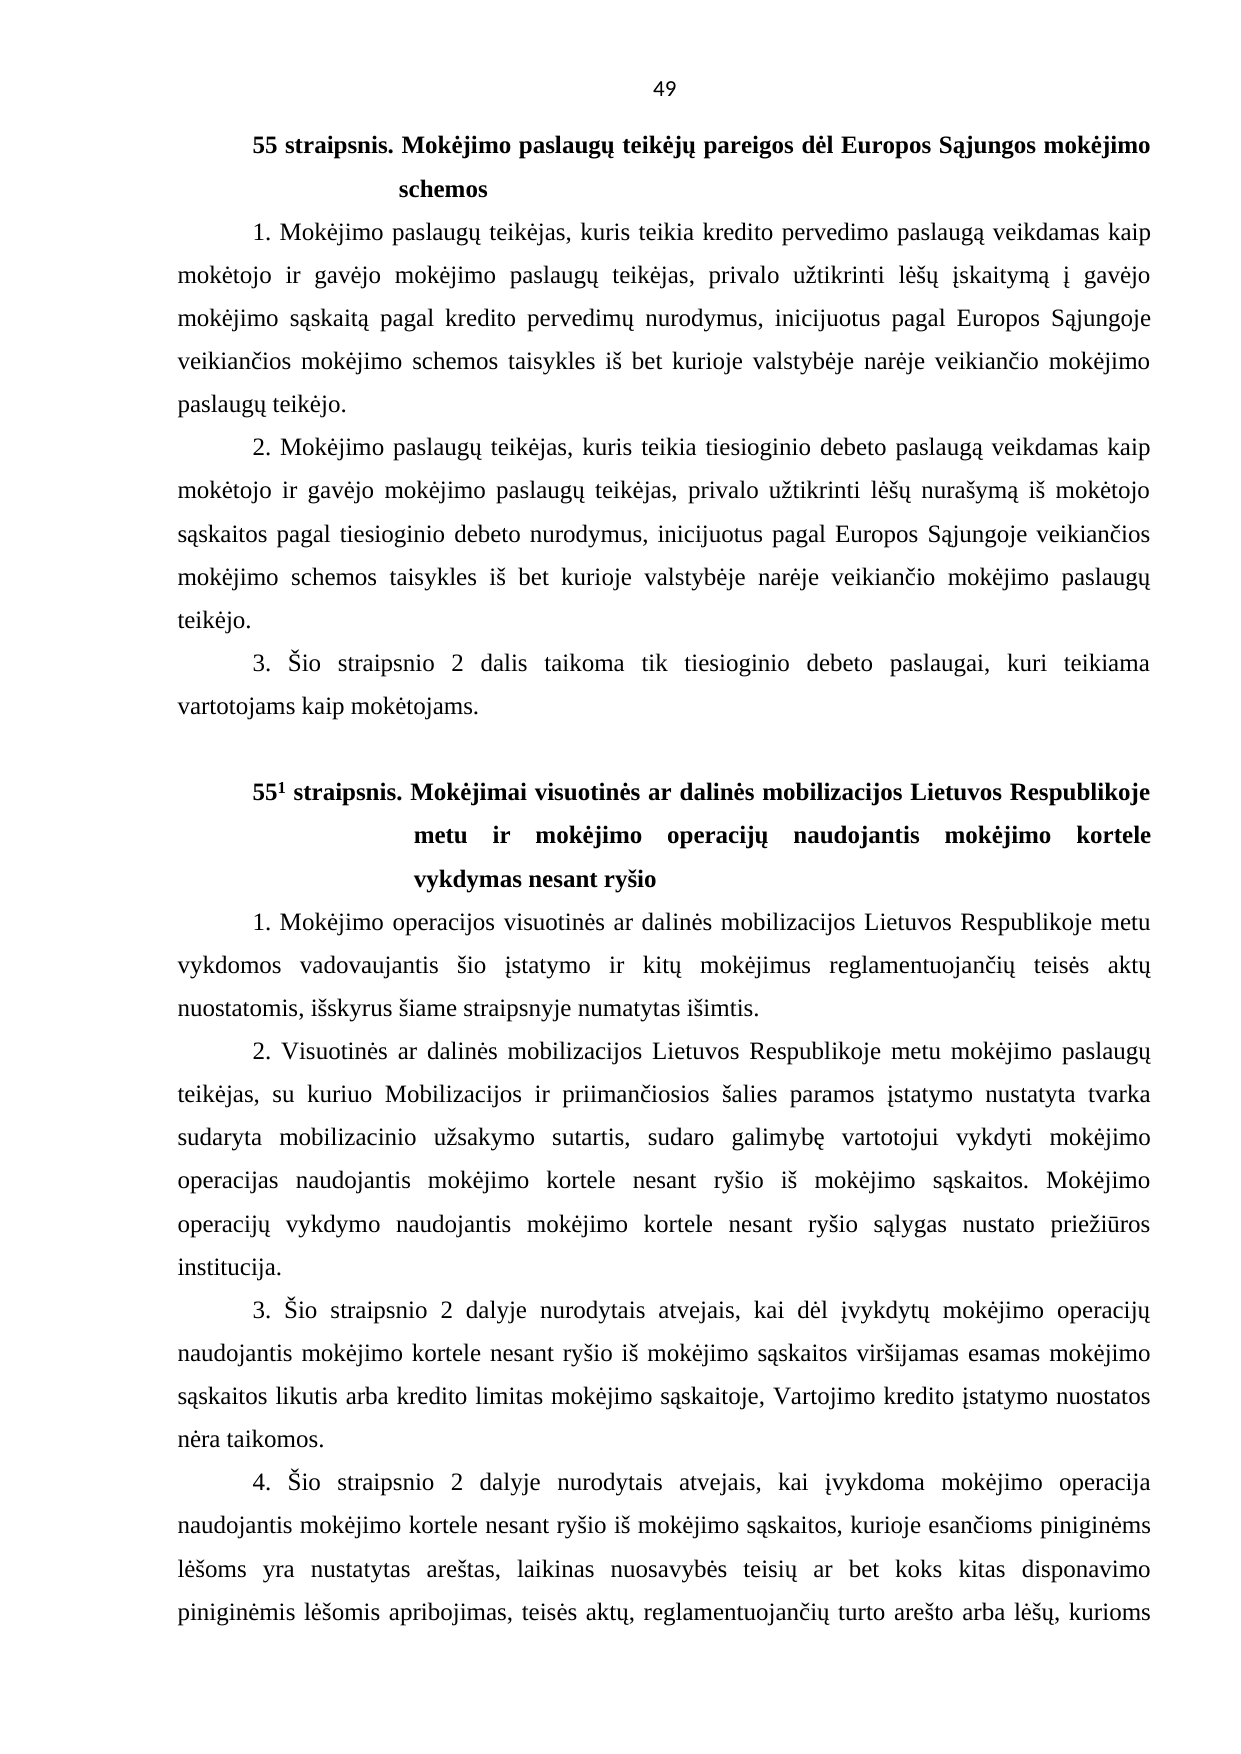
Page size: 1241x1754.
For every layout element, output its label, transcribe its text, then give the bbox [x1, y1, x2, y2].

text 1. Mokėjimo operacijos visuotinės ar dalinės mobilizacijos Lietuvos Respublikoje metu vykdomos vadovaujantis šio įstatymo ir kitų mokėjimus reglamentuojančių teisės aktų nuostatomis, išskyrus šiame straipsnyje numatytas išimtis. [177, 907, 1152, 1022]
text 3. Šio straipsnio 2 dalyje nurodytais atvejais, kai dėl įvykdytų mokėjimo operacijų naudojantis mokėjimo kortele nesant ryšio iš mokėjimo sąskaitos viršijamas esamas mokėjimo sąskaitos likutis arba kredito limitas mokėjimo sąskaitoje, Vartojimo kredito įstatymo nuostatos nėra taikomos. [177, 1295, 1152, 1453]
text 551 straipsnis. Mokėjimai visuotinės ar dalinės mobilizacijos Lietuvos Respublikoje metu ir mokėjimo operacijų naudojantis mokėjimo kortele vykdymas nesant ryšio [252, 777, 1152, 892]
text 55 straipsnis. Mokėjimo paslaugų teikėjų pareigos dėl Europos Sąjungos mokėjimo schemos [252, 131, 1152, 202]
text 2. Mokėjimo paslaugų teikėjas, kuris teikia tiesioginio debeto paslaugą veikdamas kaip mokėtojo ir gavėjo mokėjimo paslaugų teikėjas, privalo užtikrinti lėšų nurašymą iš mokėtojo sąskaitos pagal tiesioginio debeto nurodymus, inicijuotus pagal Europos Sąjungoje veikiančios mokėjimo schemos taisykles iš bet kurioje valstybėje narėje veikiančio mokėjimo paslaugų teikėjo. [177, 432, 1152, 634]
text 1. Mokėjimo paslaugų teikėjas, kuris teikia kredito pervedimo paslaugą veikdamas kaip mokėtojo ir gavėjo mokėjimo paslaugų teikėjas, privalo užtikrinti lėšų įskaitymą į gavėjo mokėjimo sąskaitą pagal kredito pervedimų nurodymus, inicijuotus pagal Europos Sąjungoje veikiančios mokėjimo schemos taisykles iš bet kurioje valstybėje narėje veikiančio mokėjimo paslaugų teikėjo. [177, 217, 1152, 418]
text 3. Šio straipsnio 2 dalis taikoma tik tiesioginio debeto paslaugai, kuri teikiama vartotojams kaip mokėtojams. [177, 648, 1152, 720]
text 4. Šio straipsnio 2 dalyje nurodytais atvejais, kai įvykdoma mokėjimo operacija naudojantis mokėjimo kortele nesant ryšio iš mokėjimo sąskaitos, kurioje esančioms piniginėms lėšoms yra nustatytas areštas, laikinas nuosavybės teisių ar bet koks kitas disponavimo piniginėmis lėšomis apribojimas, teisės aktų, reglamentuojančių turto arešto arba lėšų, kurioms [177, 1467, 1152, 1626]
text 2. Visuotinės ar dalinės mobilizacijos Lietuvos Respublikoje metu mokėjimo paslaugų teikėjas, su kuriuo Mobilizacijos ir priimančiosios šalies paramos įstatymo nustatyta tvarka sudaryta mobilizacinio užsakymo sutartis, sudaro galimybę vartotojui vykdyti mokėjimo operacijas naudojantis mokėjimo kortele nesant ryšio iš mokėjimo sąskaitos. Mokėjimo operacijų vykdymo naudojantis mokėjimo kortele nesant ryšio sąlygas nustato priežiūros institucija. [177, 1036, 1152, 1281]
